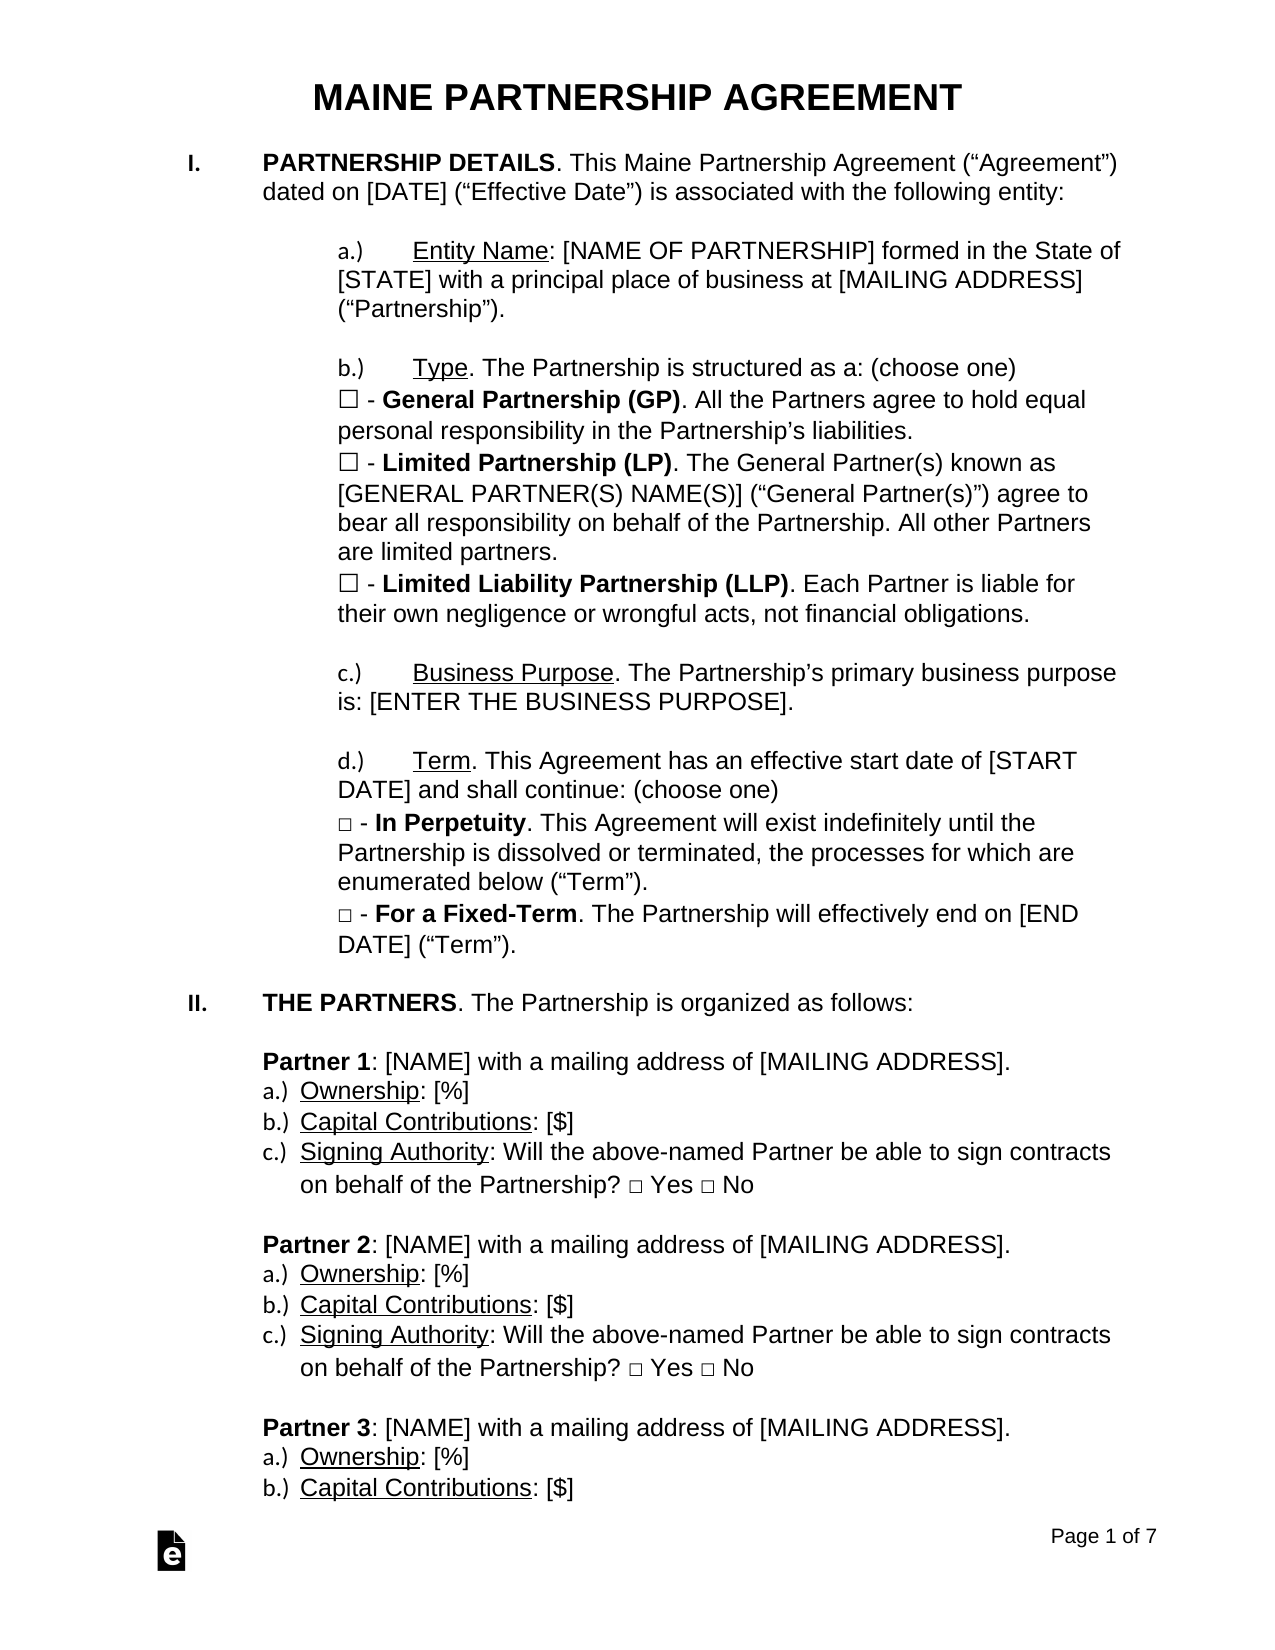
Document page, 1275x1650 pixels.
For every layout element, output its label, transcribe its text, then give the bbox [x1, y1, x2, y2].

list THE PARTNERS. The Partnership is organized as follows: [187, 987, 1125, 1018]
list ☐ - For a Fixed-Term. The Partnership will effectively end on [END DATE] (“Term”). [337, 896, 1125, 958]
list Signing Authority: Will the above-named Partner be able to sign contracts on behalf of the Partnership? ☐ Yes ☐ No [262, 1136, 1125, 1201]
list ☐ - In Perpetuity. This Agreement will exist indefinitely until the Partnership is dissolved or terminated, the processes for which are enumerated below (“Term”). [337, 804, 1125, 896]
list Capital Contributions: [$] [262, 1289, 1125, 1319]
text Partner 1: [NAME] with a mailing address of [MAILING ADDRESS]. [262, 1047, 1125, 1075]
list Signing Authority: Will the above-named Partner be able to sign contracts on behalf of the Partnership? ☐ Yes ☐ No [262, 1319, 1125, 1384]
list Ownership: [%] [262, 1442, 1125, 1472]
text Partner 3: [NAME] with a mailing address of [MAILING ADDRESS]. [262, 1413, 1125, 1442]
text ☐ - General Partnership (GP). All the Partners agree to hold equal personal responsibility in the Partnership’s liabilities. [337, 382, 1125, 445]
list Entity Name: [NAME OF PARTNERSHIP] formed in the State of [STATE] with a principal place of business at [MAILING ADDRESS] (“Partnership”). [337, 235, 1125, 323]
text MAINE PARTNERSHIP AGREEMENT [150, 75, 1125, 118]
list Capital Contributions: [$] [262, 1106, 1125, 1136]
list Type. The Partnership is structured as a: (choose one) [337, 352, 1125, 382]
list Business Purpose. The Partnership’s primary business purpose is: [ENTER THE BUSINESS PURPOSE]. [337, 657, 1125, 716]
text ☐ - Limited Partnership (LP). The General Partner(s) known as [GENERAL PARTNER(S) NAME(S)] (“General Partner(s)”) agree to bear all responsibility on behalf of the Partnership. All other Partners are limited partners. [337, 445, 1125, 565]
list Term. This Agreement has an effective start date of [START DATE] and shall continue: (choose one) [337, 745, 1125, 804]
list Capital Contributions: [$] [262, 1472, 1125, 1503]
list Ownership: [%] [262, 1075, 1125, 1106]
list PARTNERSHIP DETAILS. This Maine Partnership Agreement (“Agreement”) dated on [DATE] (“Effective Date”) is associated with the following entity: [187, 147, 1125, 206]
text ☐ - Limited Liability Partnership (LLP). Each Partner is liable for their own negligence or wrongful acts, not financial obligations. [337, 565, 1125, 628]
text Partner 2: [NAME] with a mailing address of [MAILING ADDRESS]. [262, 1230, 1125, 1258]
list Ownership: [%] [262, 1258, 1125, 1289]
